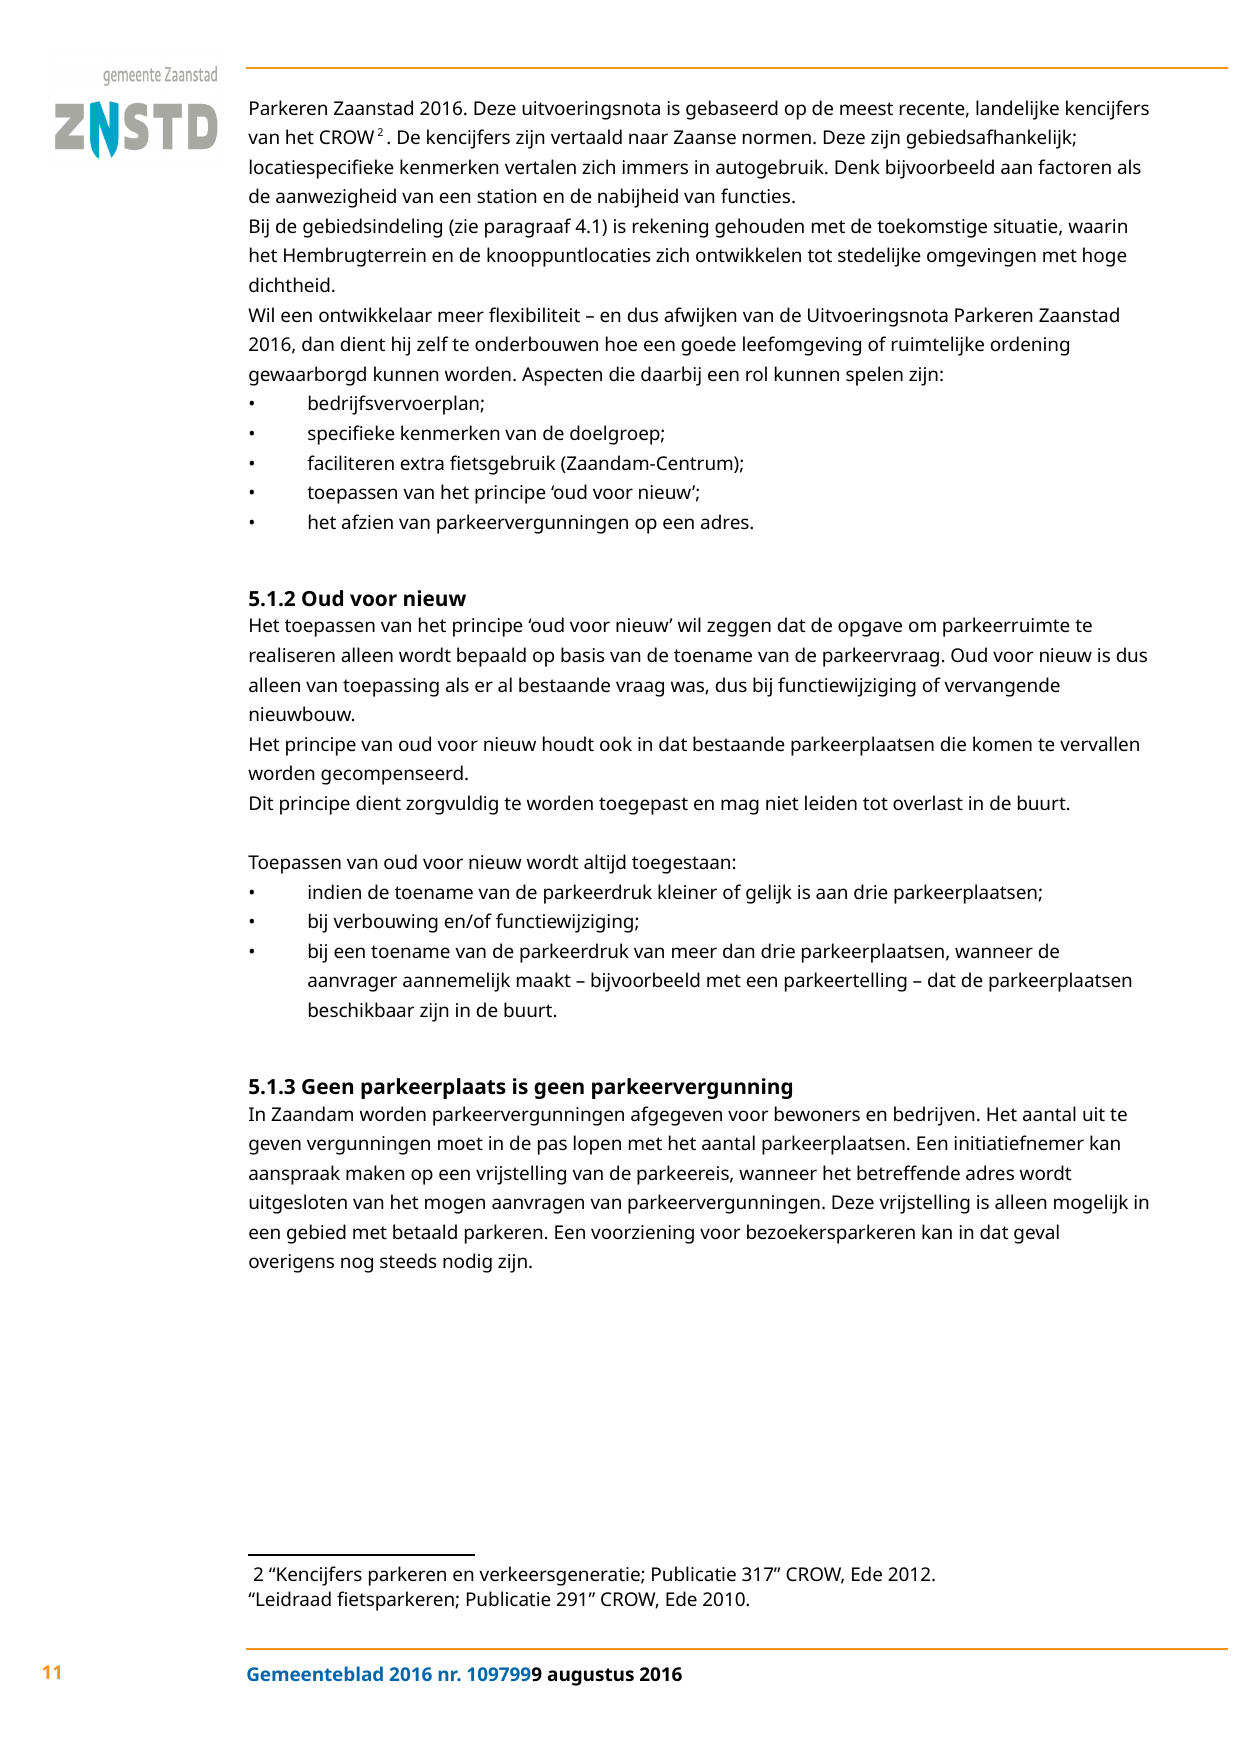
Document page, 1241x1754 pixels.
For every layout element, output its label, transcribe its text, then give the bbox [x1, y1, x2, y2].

text Bij de gebiedsindeling (zie paragraaf 4.1) is rekening gehouden met de toekomstige situatie, waarin het Hembrugterrein en de knooppuntlocaties zich ontwikkelen tot stedelijke omgevingen met hoge dichtheid. [248, 213, 1152, 298]
text Toepassen van oud voor nieuw wordt altijd toegestaan: [248, 849, 1152, 875]
list indien de toename van de parkeerdruk kleiner of gelijk is aan drie parkeerplaatsen; [248, 879, 1152, 904]
list bedrijfsvervoerplan; [248, 391, 1152, 416]
picture [41, 47, 231, 172]
text “Kencijfers parkeren en verkeersgeneratie; Publicatie 317” CROW, Ede 2012. [248, 1561, 1152, 1586]
list het afzien van parkeervergunningen op een adres. [248, 509, 1152, 535]
text “Leidraad fietsparkeren; Publicatie 291” CROW, Ede 2010. [248, 1586, 1152, 1612]
text 5.1.2 Oud voor nieuw [248, 584, 1152, 613]
list bij een toename van de parkeerdruk van meer dan drie parkeerplaatsen, wanneer de aanvrager aannemelijk maakt – bijvoorbeeld met een parkeertelling – dat de parkeerplaatsen beschikbaar zijn in de buurt. [248, 938, 1152, 1023]
text 5.1.3 Geen parkeerplaats is geen parkeervergunning [248, 1072, 1152, 1101]
text Wil een ontwikkelaar meer flexibiliteit – en dus afwijken van de Uitvoeringsnota Parkeren Zaanstad 2016, dan dient hij zelf te onderbouwen hoe een goede leefomgeving of ruimtelijke ordening gewaarborgd kunnen worden. Aspecten die daarbij een rol kunnen spelen zijn: [248, 302, 1152, 387]
list faciliteren extra fietsgebruik (Zaandam-Centrum); [248, 450, 1152, 476]
text Dit principe dient zorgvuldig te worden toegepast en mag niet leiden tot overlast in de buurt. [248, 790, 1152, 816]
text Parkeren Zaanstad 2016. Deze uitvoeringsnota is gebaseerd op de meest recente, landelijke kencijfers van het CROW. De kencijfers zijn vertaald naar Zaanse normen. Deze zijn gebiedsafhankelijk; locatiespecifieke kenmerken vertalen zich immers in autogebruik. Denk bijvoorbeeld aan factoren als de aanwezigheid van een station en de nabijheid van functies. [248, 95, 1152, 209]
list toepassen van het principe ‘oud voor nieuw’; [248, 479, 1152, 505]
text Het toepassen van het principe ‘oud voor nieuw’ wil zeggen dat de opgave om parkeerruimte te realiseren alleen wordt bepaald op basis van de toename van de parkeervraag. Oud voor nieuw is dus alleen van toepassing als er al bestaande vraag was, dus bij functiewijziging of vervangende nieuwbouw. [248, 613, 1152, 727]
list specifieke kenmerken van de doelgroep; [248, 420, 1152, 446]
list bij verbouwing en/of functiewijziging; [248, 908, 1152, 934]
text Het principe van oud voor nieuw houdt ook in dat bestaande parkeerplaatsen die komen te vervallen worden gecompenseerd. [248, 731, 1152, 786]
text In Zaandam worden parkeervergunningen afgegeven voor bewoners en bedrijven. Het aantal uit te geven vergunningen moet in de pas lopen met het aantal parkeerplaatsen. Een initiatiefnemer kan aanspraak maken op een vrijstelling van de parkeereis, wanneer het betreffende adres wordt uitgesloten van het mogen aanvragen van parkeervergunningen. Deze vrijstelling is alleen mogelijk in een gebied met betaald parkeren. Een voorziening voor bezoekersparkeren kan in dat geval overigens nog steeds nodig zijn. [248, 1101, 1152, 1274]
